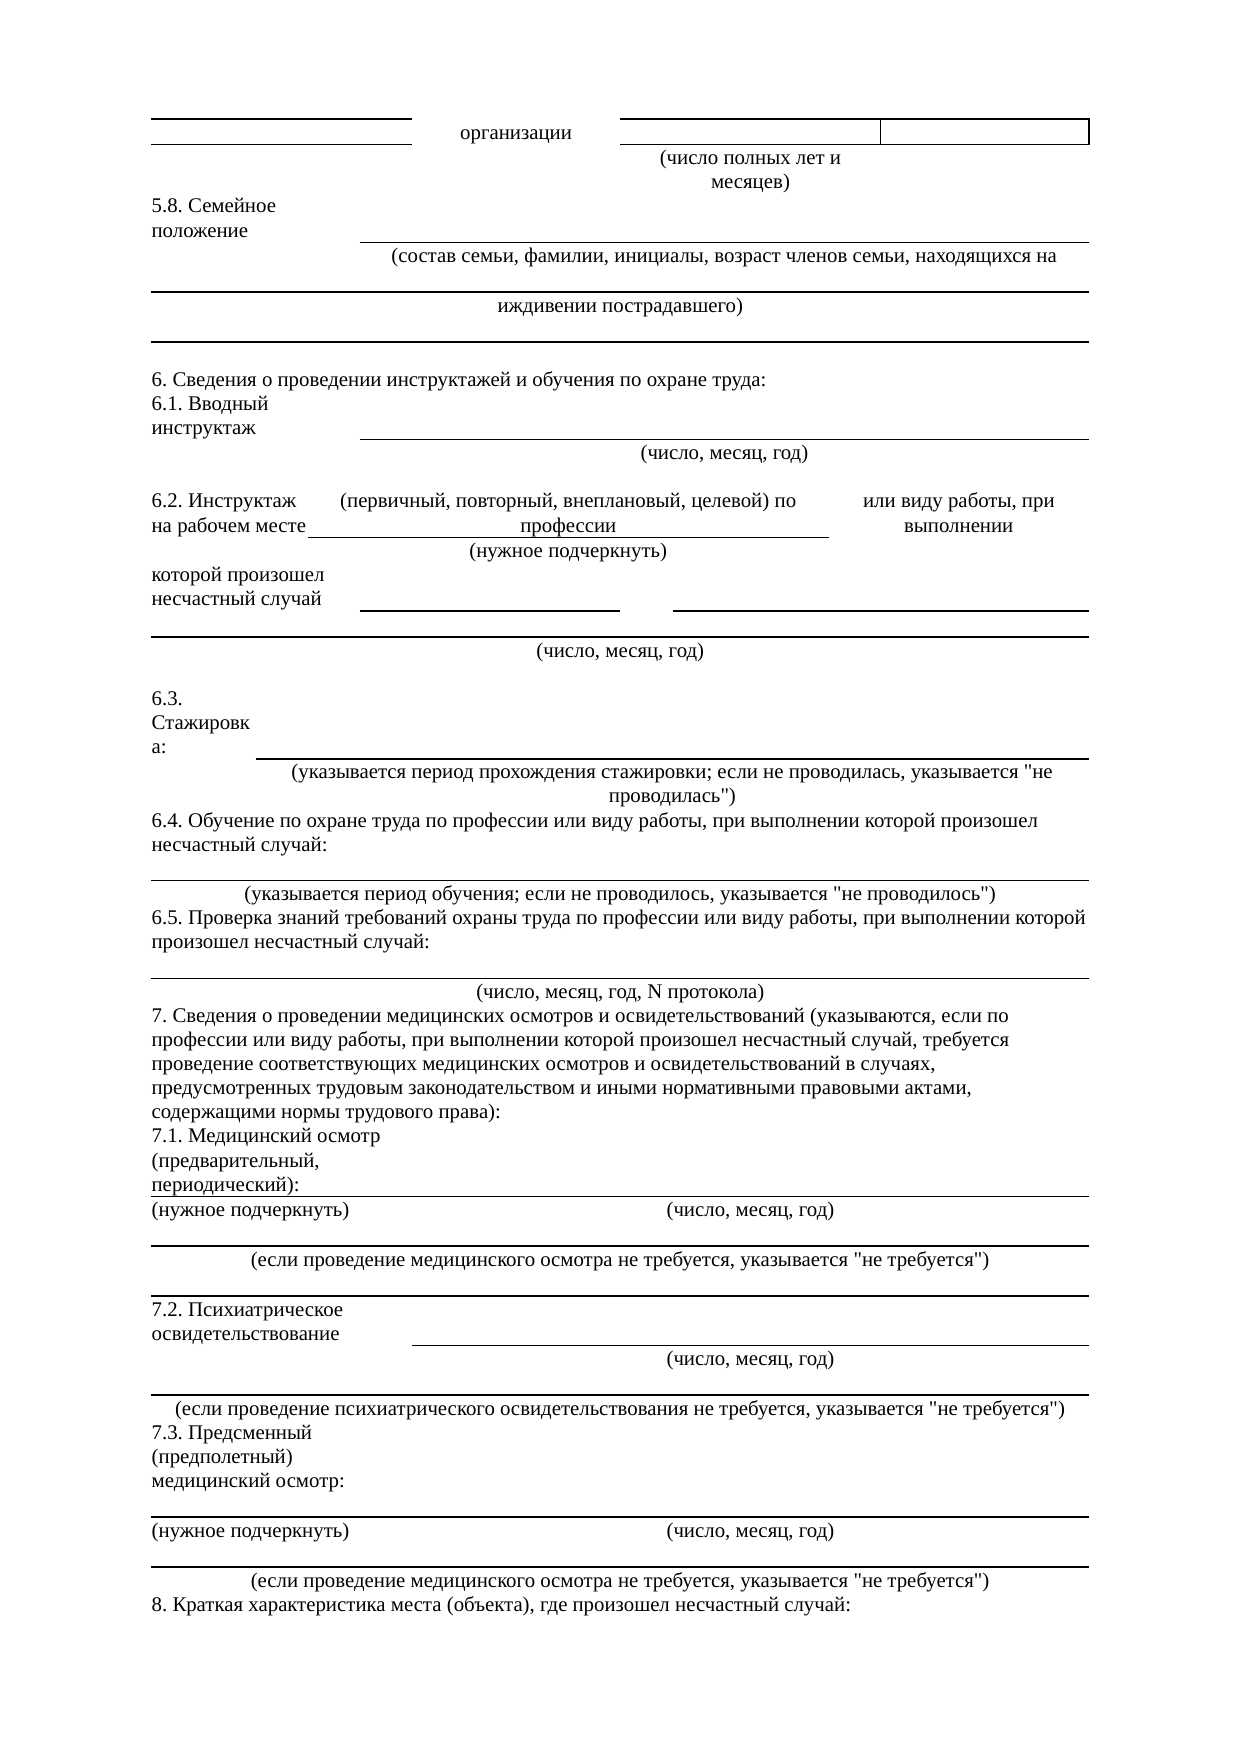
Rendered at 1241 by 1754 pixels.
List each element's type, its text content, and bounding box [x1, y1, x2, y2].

table_cell [568, 662, 620, 686]
table_cell [1037, 662, 1089, 686]
table_cell [620, 662, 672, 686]
table_cell [412, 1420, 1089, 1492]
table_cell (нужное подчеркнуть) [151, 1197, 412, 1221]
table_cell (если проведение психиатрического освидетельствования не требуется, указывается "не требуется") [151, 1396, 1089, 1420]
table_cell [412, 662, 464, 686]
table_cell (нужное подчеркнуть) [308, 538, 828, 562]
table_cell [1037, 464, 1089, 488]
table_cell [880, 562, 933, 610]
table_cell [151, 610, 1089, 636]
table_cell [412, 1492, 1089, 1516]
table_cell [204, 144, 620, 193]
table_cell организации [412, 118, 620, 144]
table_cell [412, 1124, 1089, 1196]
table_cell [1037, 537, 1089, 562]
table_cell [880, 662, 933, 686]
table_cell [516, 562, 568, 610]
table_cell [620, 120, 880, 144]
table_cell [151, 1370, 1089, 1394]
table_cell [777, 662, 828, 686]
table_cell [151, 242, 359, 267]
table_cell [151, 1542, 1089, 1566]
table_cell [1037, 562, 1089, 610]
table_cell [880, 537, 933, 562]
table_cell [933, 464, 985, 488]
table_cell [985, 562, 1037, 610]
table_cell [673, 662, 724, 686]
table_cell (указывается период обучения; если не проводилось, указывается "не проводилось") [151, 881, 1089, 905]
table_cell (число, месяц, год) [412, 1518, 1089, 1542]
table_cell [829, 537, 880, 562]
table_cell [151, 267, 1089, 291]
table_cell [151, 464, 203, 488]
table_cell или виду работы, при выполнении [829, 489, 1089, 537]
table_cell 8. Краткая характеристика места (объекта), где произошел несчастный случай: [151, 1592, 1089, 1616]
table_cell [777, 562, 828, 610]
table_cell 7.3. Предсменный (предполетный) медицинский осмотр: [151, 1420, 412, 1492]
table_cell (число, месяц, год) [412, 1346, 1089, 1370]
table_cell [151, 1271, 1089, 1295]
table_cell [151, 145, 203, 193]
table_cell [256, 686, 1089, 758]
table_cell [985, 662, 1037, 686]
table_cell [880, 464, 933, 488]
table_cell [724, 562, 777, 610]
table_cell [568, 562, 620, 610]
table_cell (первичный, повторный, внеплановый, целевой) по профессии [308, 489, 828, 537]
table_cell [151, 1345, 412, 1370]
table_cell (число полных лет и месяцев) [620, 145, 880, 193]
table_cell [724, 662, 777, 686]
table_cell [360, 562, 412, 610]
table_cell (число, месяц, год) [412, 1197, 1089, 1221]
table_cell [204, 464, 256, 488]
table_cell иждивении пострадавшего) [151, 293, 1089, 317]
table_cell [151, 120, 412, 144]
table_cell 7.1. Медицинский осмотр (предварительный, периодический): [151, 1124, 412, 1196]
table_cell 6.5. Проверка знаний требований охраны труда по профессии или виду работы, при выполнении которой произошел несчастный случай: [151, 905, 1089, 953]
table_cell [360, 391, 1089, 439]
table_cell [881, 120, 1088, 144]
table_cell [151, 856, 1089, 880]
table_cell [829, 562, 880, 610]
table_cell (состав семьи, фамилии, инициалы, возраст членов семьи, находящихся на [360, 243, 1089, 267]
table_cell [151, 758, 256, 807]
table_cell 6.1. Вводный инструктаж [151, 391, 359, 439]
table_cell (нужное подчеркнуть) [151, 1518, 412, 1542]
table_cell [151, 343, 1089, 367]
table_cell [985, 464, 1037, 488]
table_cell 6.3. Стажировка: [151, 686, 256, 758]
table_cell [360, 194, 1089, 242]
table_cell [516, 662, 568, 686]
table_cell (число, месяц, год) [151, 638, 1089, 662]
table_cell [412, 1297, 1089, 1345]
table_cell [151, 1492, 412, 1516]
table_cell [464, 562, 516, 610]
table_cell [829, 662, 880, 686]
table_cell (указывается период прохождения стажировки; если не проводилась, указывается "не проводилась") [256, 760, 1089, 807]
table_cell [360, 662, 412, 686]
table_cell 6.4. Обучение по охране труда по профессии или виду работы, при выполнении которой произошел несчастный случай: [151, 808, 1089, 856]
table_cell [151, 954, 1089, 977]
table_cell [412, 562, 464, 610]
table_cell [829, 464, 880, 488]
table_cell [308, 464, 828, 488]
table_cell [933, 662, 985, 686]
table_cell [151, 1221, 1089, 1245]
table_cell которой произошел несчастный случай [151, 562, 359, 610]
table_cell [256, 537, 308, 562]
table_cell [880, 145, 1089, 193]
table_cell 6.2. Инструктаж на рабочем месте [151, 489, 308, 537]
table_cell [985, 537, 1037, 562]
table_cell [620, 562, 672, 610]
table_cell (число, месяц, год) [360, 440, 1089, 464]
table_cell (если проведение медицинского осмотра не требуется, указывается "не требуется") [151, 1568, 1089, 1592]
table_cell [256, 464, 308, 488]
table_cell 7.2. Психиатрическое освидетельствование [151, 1297, 412, 1345]
table_cell 6. Сведения о проведении инструктажей и обучения по охране труда: [151, 367, 1089, 391]
table_cell (если проведение медицинского осмотра не требуется, указывается "не требуется") [151, 1247, 1089, 1271]
table_cell (число, месяц, год, N протокола) [151, 979, 1089, 1003]
table_cell 7. Сведения о проведении медицинских осмотров и освидетельствований (указываются, если по профессии или виду работы, при выполнении которой произошел несчастный случай, требуется проведение соответствующих медицинских осмотров и освидетельствований в случаях, предусмотренных трудовым законодательством и иными нормативными правовыми актами, содержащими нормы трудового права): [151, 1003, 1089, 1123]
table_cell [933, 537, 985, 562]
table_cell [673, 562, 724, 610]
table_cell [151, 317, 1089, 341]
table_cell [151, 662, 359, 686]
table_cell [933, 562, 985, 610]
table_cell [204, 537, 256, 562]
table_cell [151, 537, 203, 562]
table_cell 5.8. Семейное положение [151, 194, 359, 242]
table_cell [464, 662, 516, 686]
table_cell [151, 439, 359, 464]
